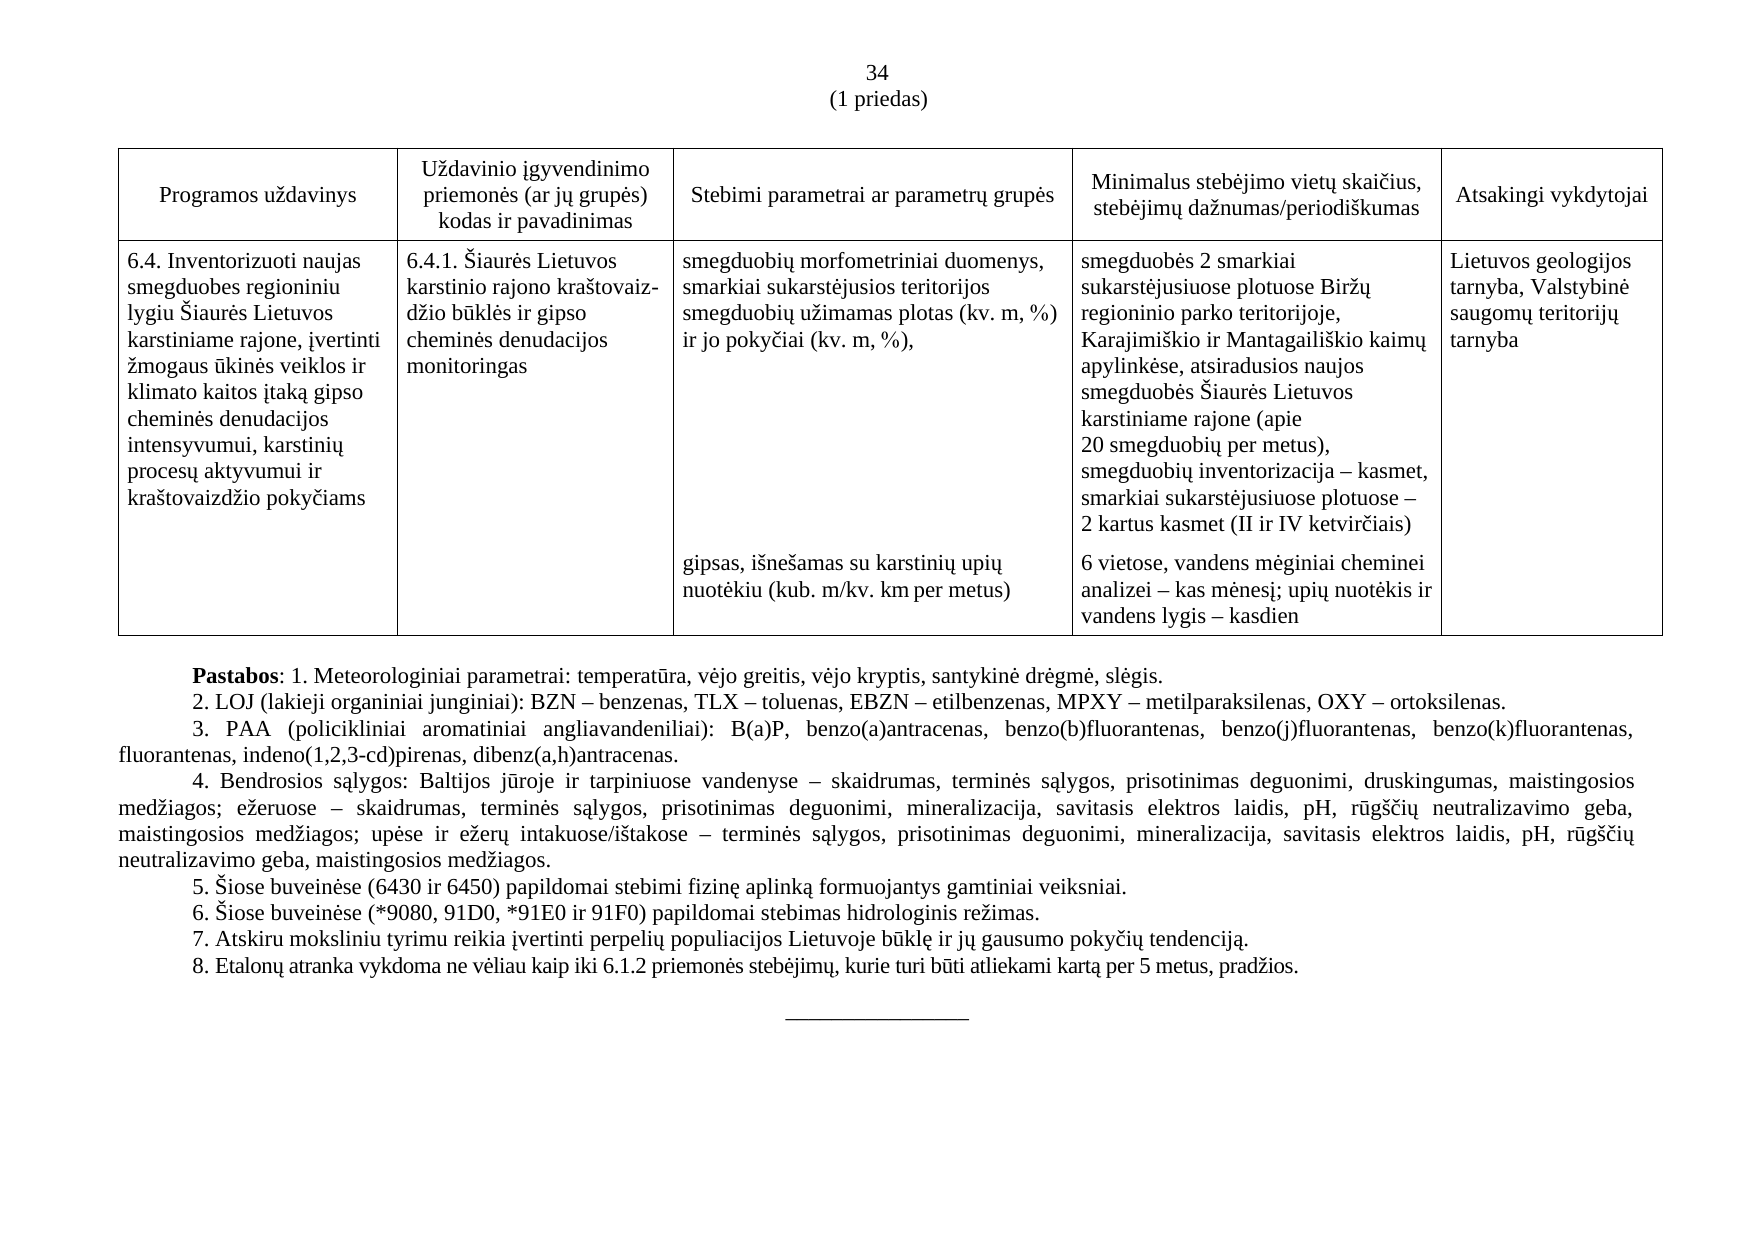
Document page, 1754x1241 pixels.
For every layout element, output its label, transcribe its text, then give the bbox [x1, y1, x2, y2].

text 3. PAA (policikliniai aromatiniai angliavandeniliai): B(a)P, benzo(a)antracenas, benzo(b)fluorantenas, benzo(j)fluorantenas, benzo(k)fluorantenas, fluorantenas, indeno(1,2,3-cd)pirenas, dibenz(a,h)antracenas. [118, 714, 1636, 767]
table_header Minimalus stebėjimo vietų skaičius, stebėjimų dažnumas/periodiškumas [1073, 149, 1441, 240]
table_cell Lietuvos geologijos tarnyba, Valstybinė saugomų teritorijų tarnyba [1442, 241, 1662, 542]
table_header Uždavinio įgyvendinimo priemonės (ar jų grupės) kodas ir pavadinimas [398, 149, 673, 240]
table_cell [398, 543, 673, 634]
table_header Stebimi parametrai ar parametrų grupės [674, 149, 1072, 240]
text 8. Etalonų atranka vykdoma ne vėliau kaip iki 6.1.2 priemonės stebėjimų, kurie turi būti atliekami kartą per 5 metus, pradžios. [118, 952, 1636, 978]
text 2. LOJ (lakieji organiniai junginiai): BZN – benzenas, TLX – toluenas, EBZN – etilbenzenas, MPXY – metilparaksilenas, OXY – ortoksilenas. [118, 688, 1636, 714]
table_cell smegduobės 2 smarkiai sukarstėjusiuose plotuose Biržų regioninio parko teritorijoje, Karajimiškio ir Mantagailiškio kaimų apylinkėse, atsiradusios naujos smegduobės Šiaurės Lietuvos karstiniame rajone (apie 20 smegduobių per metus), smegduobių inventorizacija – kasmet, smarkiai sukarstėjusiuose plotuose – 2 kartus kasmet (II ir IV ketvirčiais) [1073, 241, 1441, 542]
text 4. Bendrosios sąlygos: Baltijos jūroje ir tarpiniuose vandenyse – skaidrumas, terminės sąlygos, prisotinimas deguonimi, druskingumas, maistingosios medžiagos; ežeruose – skaidrumas, terminės sąlygos, prisotinimas deguonimi, mineralizacija, savitasis elektros laidis, pH, rūgščių neutralizavimo geba, maistingosios medžiagos; upėse ir ežerų intakuose/ištakose – terminės sąlygos, prisotinimas deguonimi, mineralizacija, savitasis elektros laidis, pH, rūgščių neutralizavimo geba, maistingosios medžiagos. [118, 767, 1636, 873]
table_cell gipsas, išnešamas su karstinių upių nuotėkiu (kub. m/kv. km per metus) [674, 543, 1072, 634]
table_cell 6.4. Inventorizuoti naujas smegduobes regioniniu lygiu Šiaurės Lietuvos karstiniame rajone, įvertinti žmogaus ūkinės veiklos ir klimato kaitos įtaką gipso cheminės denudacijos intensyvumui, karstinių procesų aktyvumui ir kraštovaizdžio pokyčiams [119, 241, 397, 634]
text 7. Atskiru moksliniu tyrimu reikia įvertinti perpelių populiacijos Lietuvoje būklę ir jų gausumo pokyčių tendenciją. [118, 925, 1636, 952]
table_cell [1442, 543, 1662, 634]
text 5. Šiose buveinėse (6430 ir 6450) papildomai stebimi fizinę aplinką formuojantys gamtiniai veiksniai. [118, 873, 1636, 899]
text Pastabos: 1. Meteorologiniai parametrai: temperatūra, vėjo greitis, vėjo kryptis, santykinė drėgmė, slėgis. [118, 662, 1636, 688]
table_header Programos uždavinys [119, 149, 397, 240]
table_header Atsakingi vykdytojai [1442, 149, 1662, 240]
table_cell smegduobių morfometriniai duomenys, smarkiai sukarstėjusios teritorijos smegduobių užimamas plotas (kv. m, ) ir jo pokyčiai (kv. m, ), [674, 241, 1072, 542]
table_cell 6.4.1. Šiaurės Lietuvos kars­tinio rajono krašto­vaiz­džio būklės ir gipso cheminės denudacijos monitoringas [398, 241, 673, 542]
text 6. Šiose buveinėse (*9080, 91D0, *91E0 ir 91F0) papildomai stebimas hidrologinis režimas. [118, 899, 1636, 925]
text –––––––––––––––– [118, 1004, 1636, 1031]
table_cell 6 vietose, vandens mėginiai cheminei analizei – kas mėnesį; upių nuotėkis ir vandens lygis – kasdien [1073, 543, 1441, 634]
